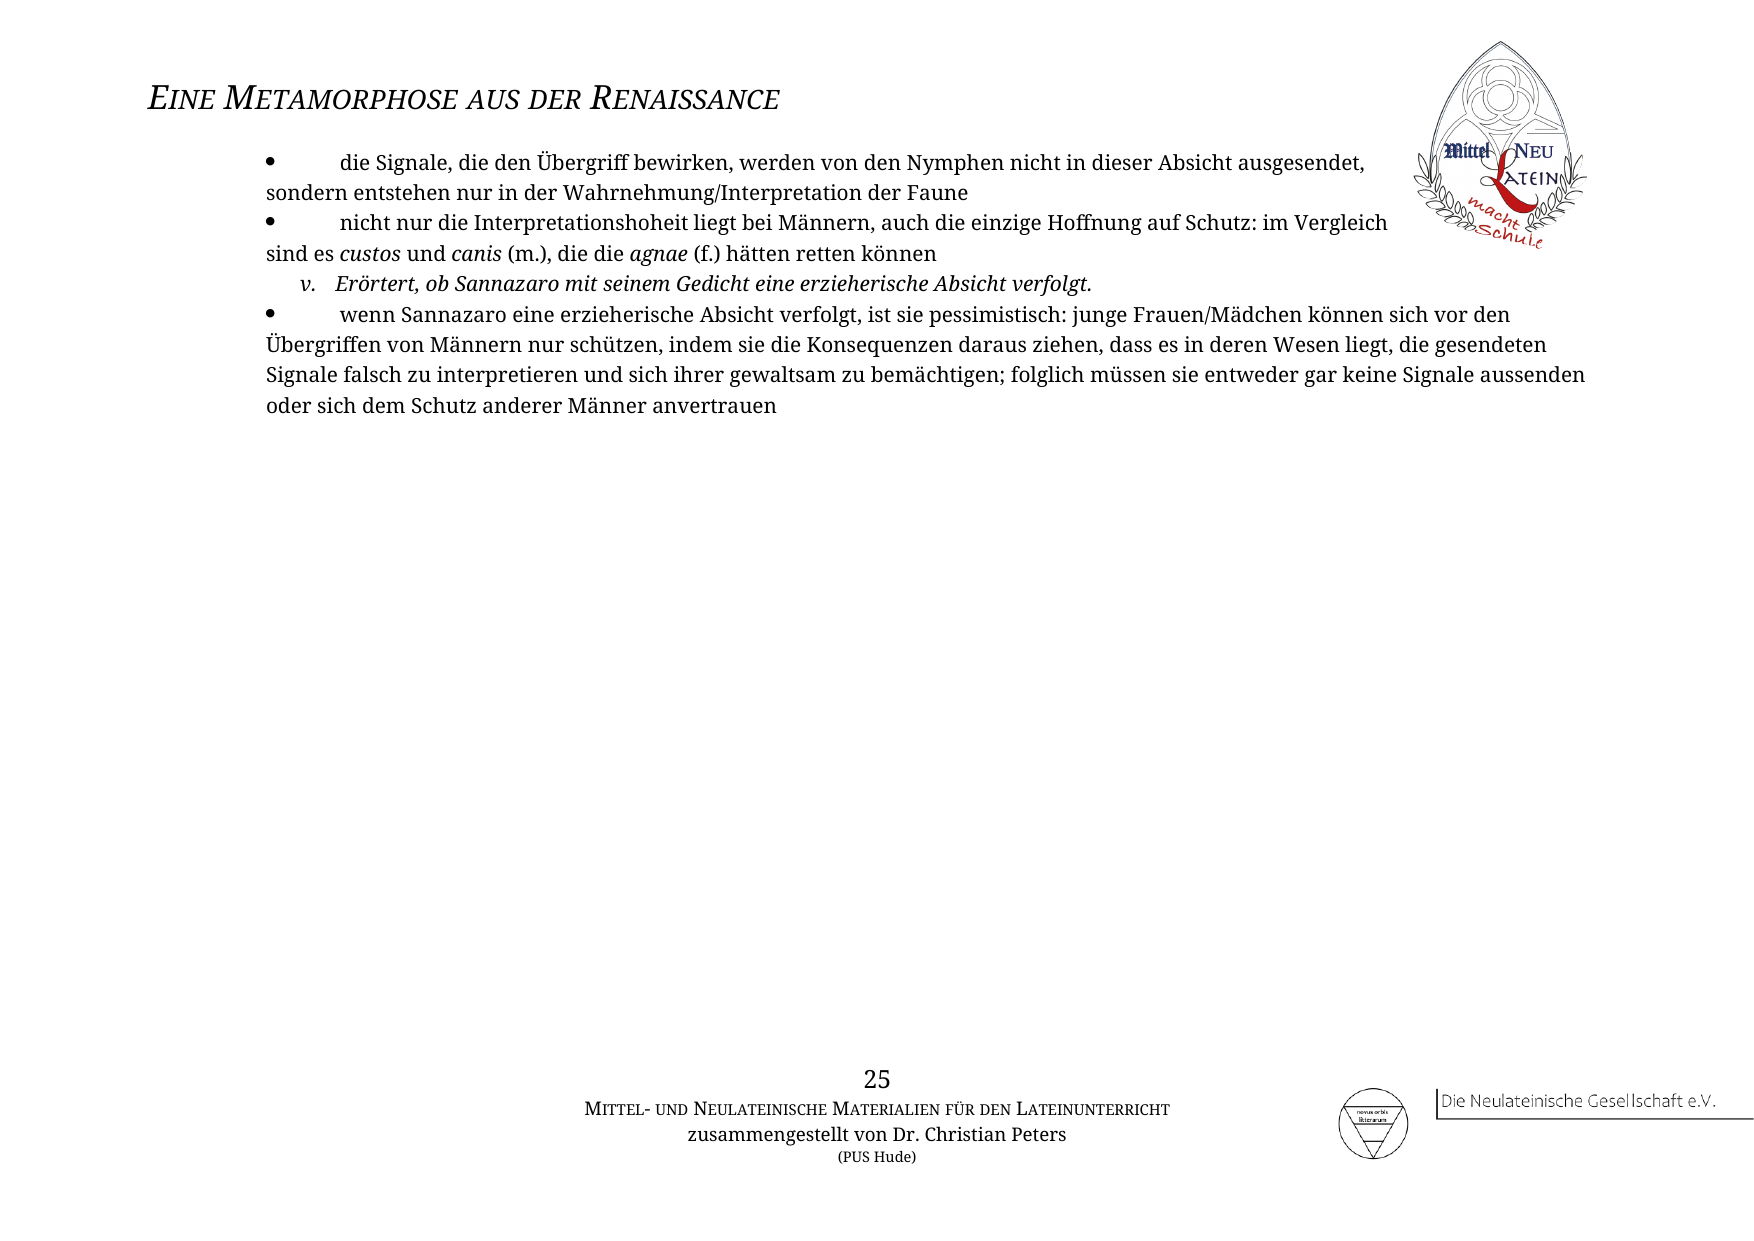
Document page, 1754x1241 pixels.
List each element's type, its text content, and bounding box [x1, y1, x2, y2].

list Erörtert, ob Sannazaro mit seinem Gedicht eine erzieherische Absicht verfolgt. [316, 269, 1606, 298]
list wenn Sannazaro eine erzieherische Absicht verfolgt, ist sie pessimistisch: junge Frauen/Mädchen können sich vor den Übergriffen von Männern nur schützen, indem sie die Konsequenzen daraus ziehen, dass es in deren Wesen liegt, die gesendeten Signale falsch zu interpretieren und sich ihrer gewaltsam zu bemächtigen; folglich müssen sie entweder gar keine Signale aussenden oder sich dem Schutz anderer Männer anvertrauen [266, 300, 1606, 419]
list nicht nur die Interpretationshoheit liegt bei Männern, auch die einzige Hoffnung auf Schutz: im Vergleich sind es custos und canis (m.), die die agnae (f.) hätten retten können [266, 208, 1606, 267]
list die Signale, die den Übergriff bewirken, werden von den Nymphen nicht in dieser Absicht ausgesendet, sondern entstehen nur in der Wahrnehmung/Interpretation der Faune [266, 148, 1429, 206]
